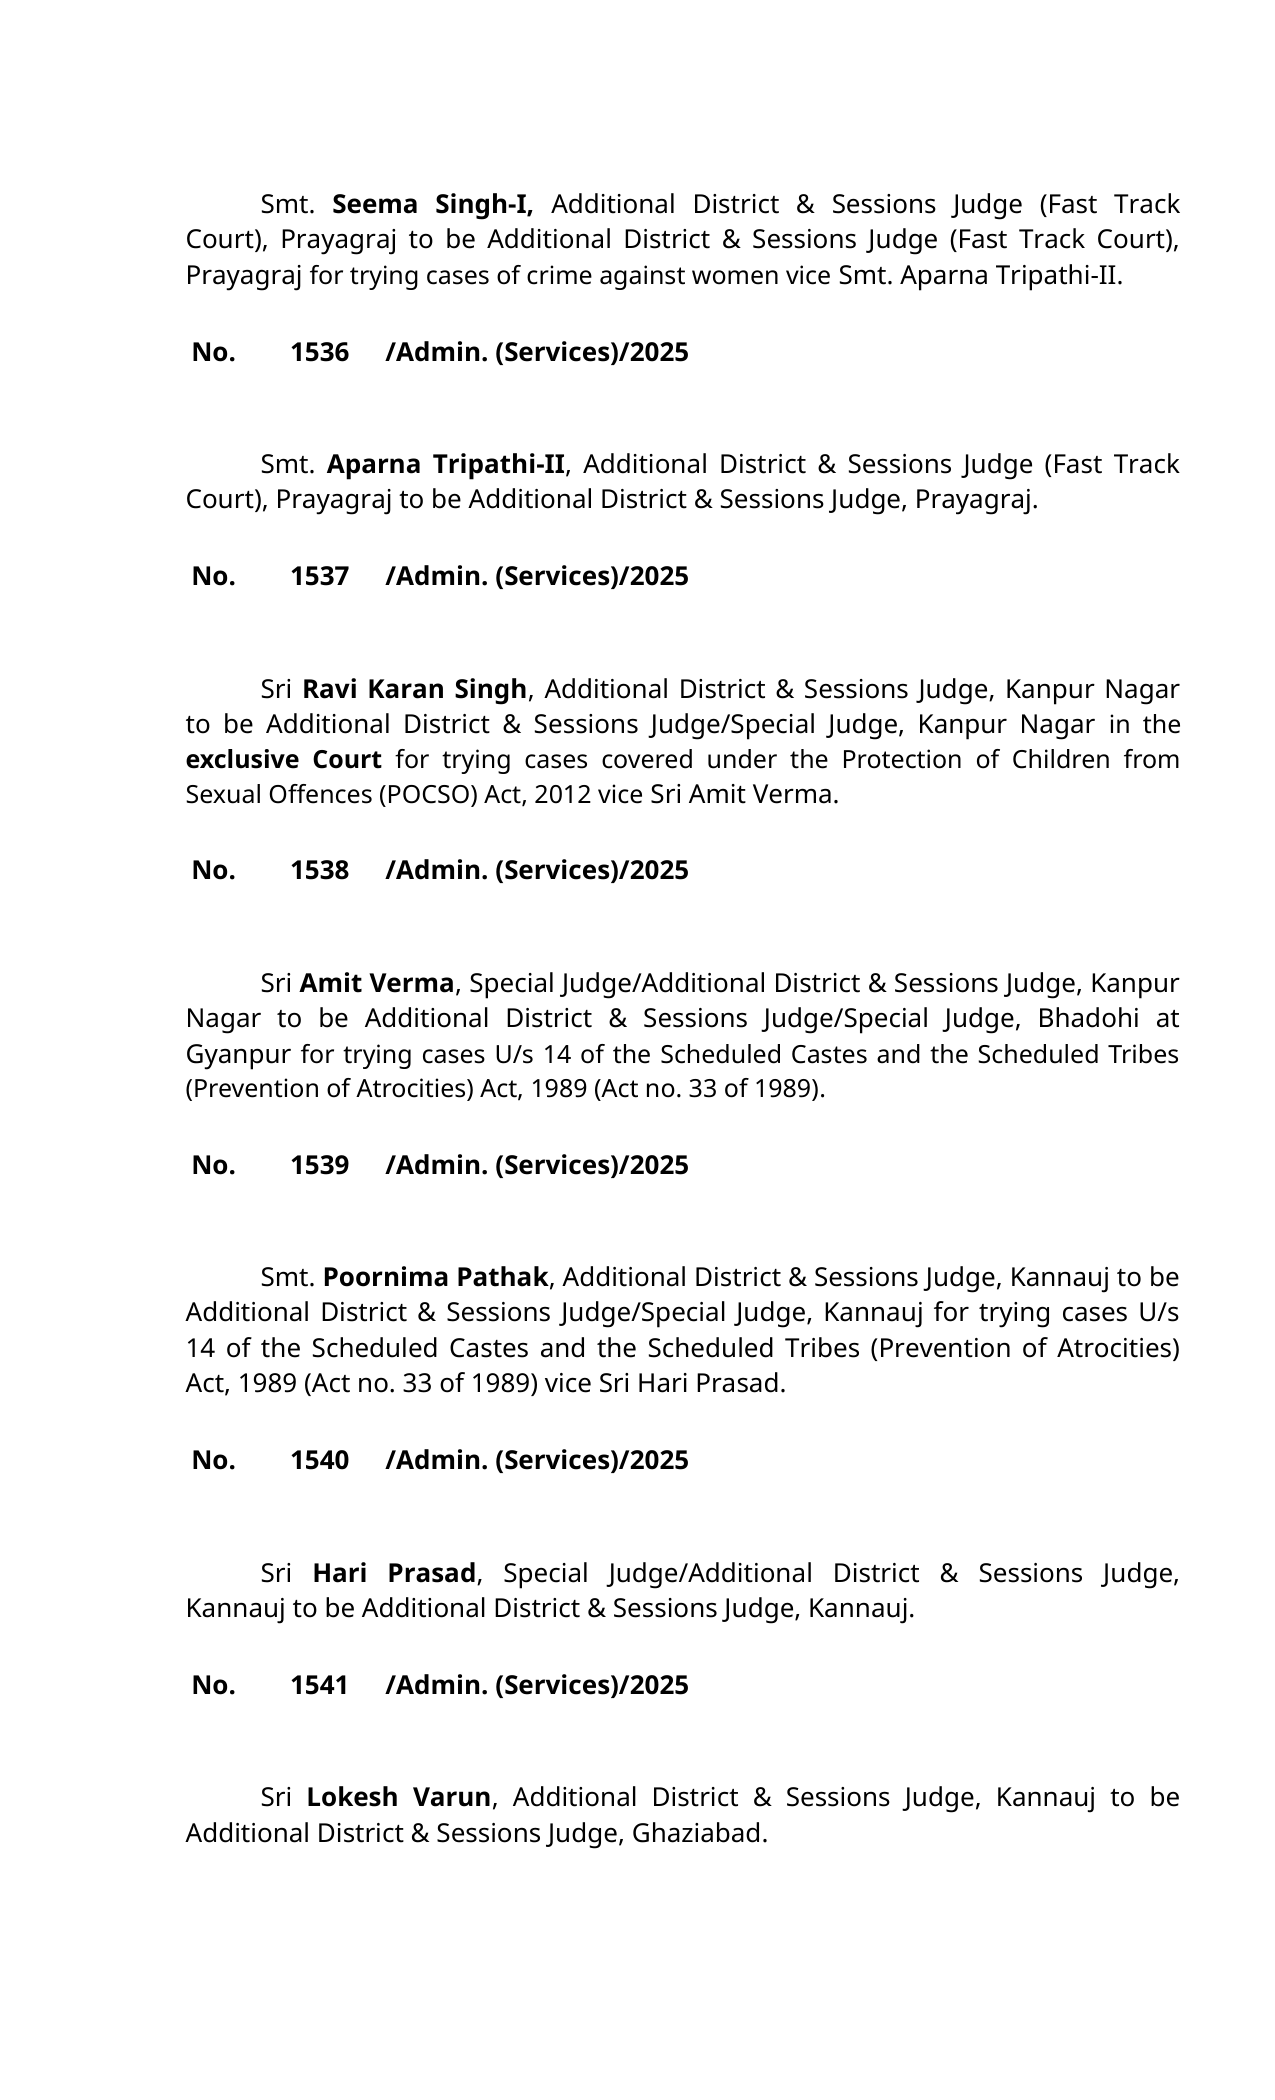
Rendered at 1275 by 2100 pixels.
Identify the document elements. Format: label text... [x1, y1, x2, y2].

table_header /Admin. (Services)/2025 [379, 1436, 759, 1519]
subtitle Sri Lokesh Varun, Additional District & Sessions Judge, Kannauj to be Additional District & Sessions Judge, Ghaziabad. [185, 1779, 1181, 1850]
table_header /Admin. (Services)/2025 [379, 1661, 759, 1743]
subtitle Sri Ravi Karan Singh, Additional District & Sessions Judge, Kanpur Nagar to be Additional District & Sessions Judge/Special Judge, Kanpur Nagar in the exclusive Court for trying cases covered under the Protection of Children from Sexual Offences (POCSO) Act, 2012 vice Sri Amit Verma. [185, 670, 1181, 811]
table_header /Admin. (Services)/2025 [379, 1141, 759, 1223]
table_header [247, 1661, 379, 1743]
subtitle Sri Amit Verma, Special Judge/Additional District & Sessions Judge, Kanpur Nagar to be Additional District & Sessions Judge/Special Judge, Bhadohi at Gyanpur for trying cases U/s 14 of the Scheduled Castes and the Scheduled Tribes (Prevention of Atrocities) Act, 1989 (Act no. 33 of 1989). [185, 964, 1181, 1105]
table_header No. [185, 1661, 247, 1743]
table_header /Admin. (Services)/2025 [379, 328, 759, 410]
table_header No. [185, 1436, 247, 1519]
table_header No. [185, 328, 247, 410]
table_header /Admin. (Services)/2025 [379, 846, 759, 929]
table_header [247, 846, 379, 929]
subtitle Smt. Aparna Tripathi-II, Additional District & Sessions Judge (Fast Track Court), Prayagraj to be Additional District & Sessions Judge, Prayagraj. [185, 446, 1181, 517]
subtitle Sri Hari Prasad, Special Judge/Additional District & Sessions Judge, Kannauj to be Additional District & Sessions Judge, Kannauj. [185, 1554, 1181, 1625]
table_header [247, 328, 379, 410]
table_header No. [185, 846, 247, 929]
table_header [247, 1436, 379, 1519]
table_header /Admin. (Services)/2025 [379, 552, 759, 635]
subtitle Smt. Seema Singh-I, Additional District & Sessions Judge (Fast Track Court), Prayagraj to be Additional District & Sessions Judge (Fast Track Court), Prayagraj for trying cases of crime against women vice Smt. Aparna Tripathi-II. [185, 186, 1181, 292]
table_header No. [185, 1141, 247, 1223]
subtitle Smt. Poornima Pathak, Additional District & Sessions Judge, Kannauj to be Additional District & Sessions Judge/Special Judge, Kannauj for trying cases U/s 14 of the Scheduled Castes and the Scheduled Tribes (Prevention of Atrocities) Act, 1989 (Act no. 33 of 1989) vice Sri Hari Prasad. [185, 1258, 1181, 1401]
table_header No. [185, 552, 247, 635]
table_header [247, 1141, 379, 1223]
table_header [247, 552, 379, 635]
